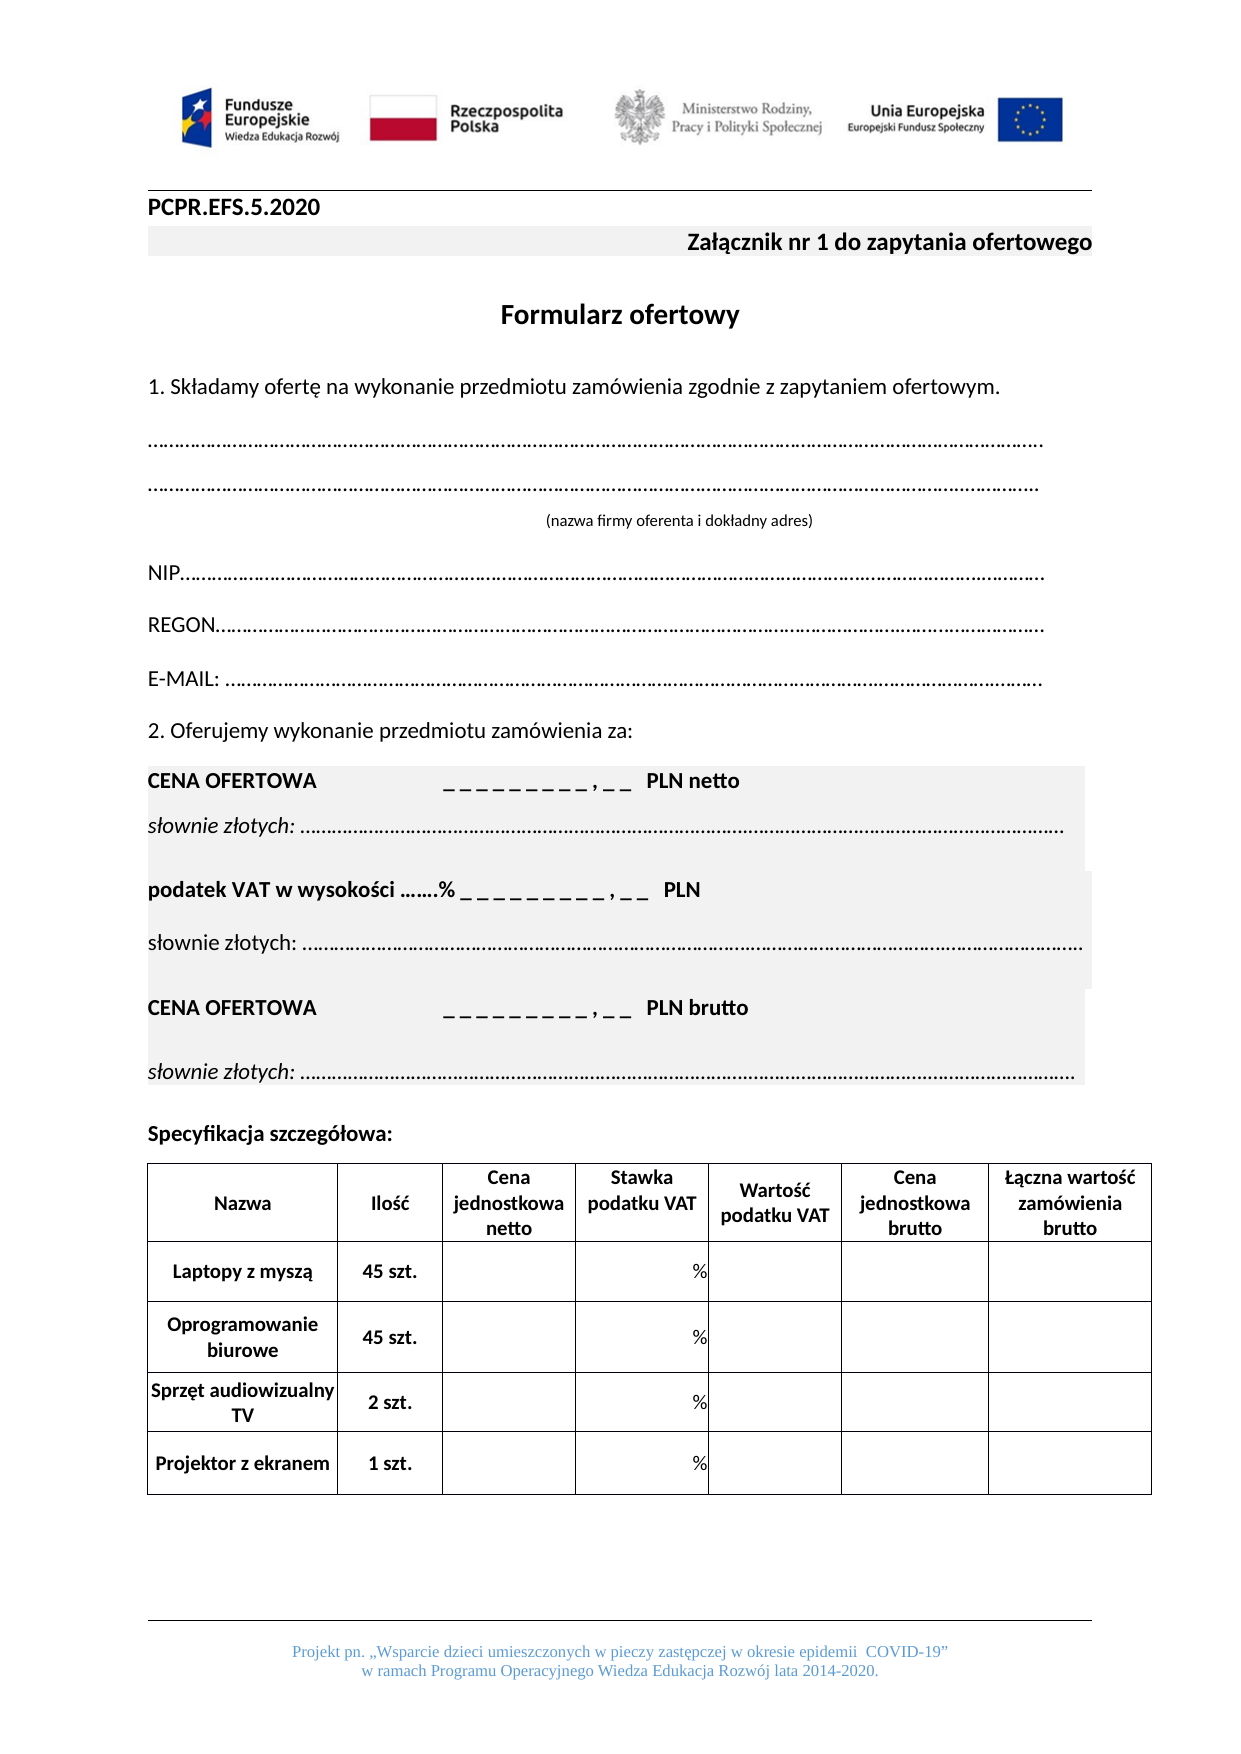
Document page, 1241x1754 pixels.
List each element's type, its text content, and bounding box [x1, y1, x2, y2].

table_header Ilość [338, 1164, 442, 1241]
table_cell % [576, 1373, 708, 1431]
table_cell [443, 1242, 575, 1301]
table_cell [842, 1302, 988, 1372]
text ………………………………………………………………………………………………………………………………………..………….. [148, 469, 1092, 498]
text CENA OFERTOWA _ _ _ _ _ _ _ _ _ , _ _ PLN brutto [148, 993, 1085, 1021]
table_cell Projektor z ekranem [148, 1432, 337, 1494]
table_cell % [576, 1242, 708, 1301]
text NIP………………………………………………………………………………………………………………….………………….………… [148, 558, 1092, 586]
table_cell % [576, 1432, 708, 1494]
table_cell [842, 1373, 988, 1431]
table_cell [989, 1242, 1151, 1301]
table_cell [989, 1373, 1151, 1431]
table_header Cena jednostkowa brutto [842, 1164, 988, 1241]
table_cell % [576, 1302, 708, 1372]
table_cell [443, 1432, 575, 1494]
text 1. Składamy ofertę na wykonanie przedmiotu zamówienia zgodnie z zapytaniem ofertowym. [148, 372, 1092, 400]
text słownie złotych: ………………………………………………………………………….…………………………….………………………. [148, 1057, 1085, 1085]
table_cell 1 szt. [338, 1432, 442, 1494]
text PCPR.EFS.5.2020 [148, 191, 1092, 221]
text E-MAIL: …………………………………………………………………………………………………………….………………….……… [148, 664, 1092, 692]
text REGON………………………………………………………………………………………………………………….……...……………… [148, 611, 1092, 639]
text CENA OFERTOWA _ _ _ _ _ _ _ _ _ , _ _ PLN netto [148, 766, 1085, 794]
text Formularz ofertowy [148, 296, 1092, 332]
table_cell [709, 1242, 841, 1301]
table_cell 2 szt. [338, 1373, 442, 1431]
table_cell Sprzęt audiowizualny TV [148, 1373, 337, 1431]
text …………………………………………………………………………………………………………………………………………………….. [148, 425, 1092, 453]
table_cell [443, 1302, 575, 1372]
table_header Cena jednostkowa netto [443, 1164, 575, 1241]
text Specyfikacja szczegółowa: [148, 1119, 1092, 1147]
text (nazwa firmy oferenta i dokładny adres) [148, 502, 1092, 532]
table_cell [709, 1373, 841, 1431]
table_cell 45 szt. [338, 1242, 442, 1301]
table_header Stawka podatku VAT [576, 1164, 708, 1241]
table_header Nazwa [148, 1164, 337, 1241]
table_cell Laptopy z myszą [148, 1242, 337, 1301]
text podatek VAT w wysokości …….% _ _ _ _ _ _ _ _ _ , _ _ PLN [148, 876, 1092, 903]
table_cell [842, 1432, 988, 1494]
text słownie złotych: ………………………………………………………………………….……………………………….…………………….. [148, 928, 1092, 957]
table_cell [842, 1242, 988, 1301]
text 2. Oferujemy wykonanie przedmiotu zamówienia za: [148, 717, 1092, 745]
table_cell 45 szt. [338, 1302, 442, 1372]
table_cell [709, 1432, 841, 1494]
table_cell [989, 1302, 1151, 1372]
table_header Łączna wartość zamówienia brutto [989, 1164, 1151, 1241]
table_cell [709, 1302, 841, 1372]
text słownie złotych: ………………………………………………………………………….…………………………………………………… [148, 811, 1085, 839]
table_cell [443, 1373, 575, 1431]
table_header Wartość podatku VAT [709, 1164, 841, 1241]
table_cell [989, 1432, 1151, 1494]
text Załącznik nr 1 do zapytania ofertowego [148, 226, 1092, 256]
table_cell Oprogramowanie biurowe [148, 1302, 337, 1372]
